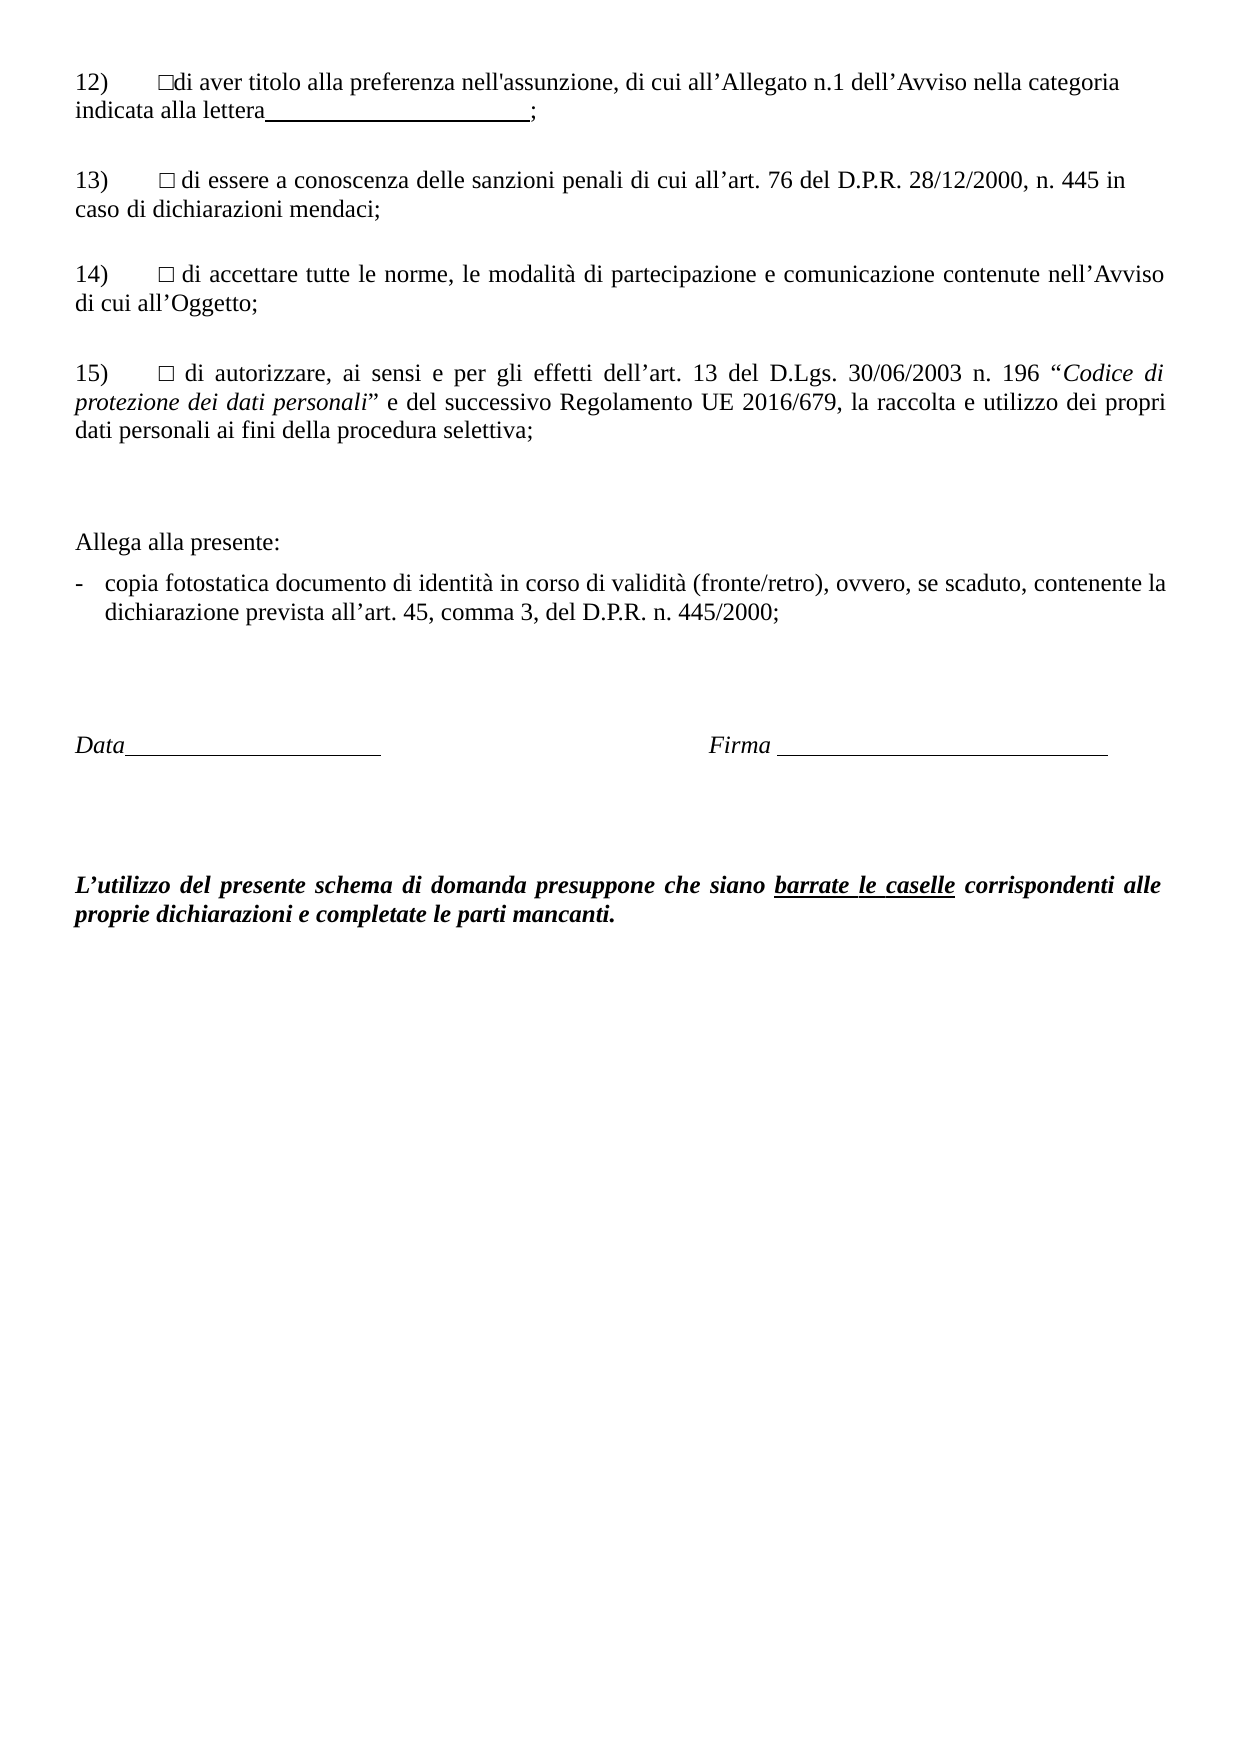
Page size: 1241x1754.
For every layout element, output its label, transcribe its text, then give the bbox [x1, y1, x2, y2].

text L’utilizzo del presente schema di domanda presuppone che siano barrate le caselle corrispondenti alle proprie dichiarazioni e completate le parti mancanti. [75, 871, 1211, 928]
list □ di accettare tutte le norme, le modalità di partecipazione e comunicazione contenute nell’Avviso di cui all’Oggetto; [75, 259, 1166, 317]
list □ di essere a conoscenza delle sanzioni penali di cui all’art. 76 del D.P.R. 28/12/2000, n. 445 in caso di dichiarazioni mendaci; [75, 165, 1166, 223]
list copia fotostatica documento di identità in corso di validità (fronte/retro), ovvero, se scaduto, contenente la dichiarazione prevista all’art. 45, comma 3, del D.P.R. n. 445/2000; [75, 568, 1166, 625]
text Allega alla presente: [75, 527, 1211, 555]
list □ di autorizzare, ai sensi e per gli effetti dell’art. 13 del D.Lgs. 30/06/2003 n. 196 “Codice di protezione dei dati personali” e del successivo Regolamento UE 2016/679, la raccolta e utilizzo dei propri dati personali ai fini della procedura selettiva; [75, 358, 1166, 444]
text Data Firma [75, 730, 1211, 759]
list □di aver titolo alla preferenza nell'assunzione, di cui all’Allegato n.1 dell’Avviso nella categoria indicata alla lettera ; [75, 67, 1166, 124]
